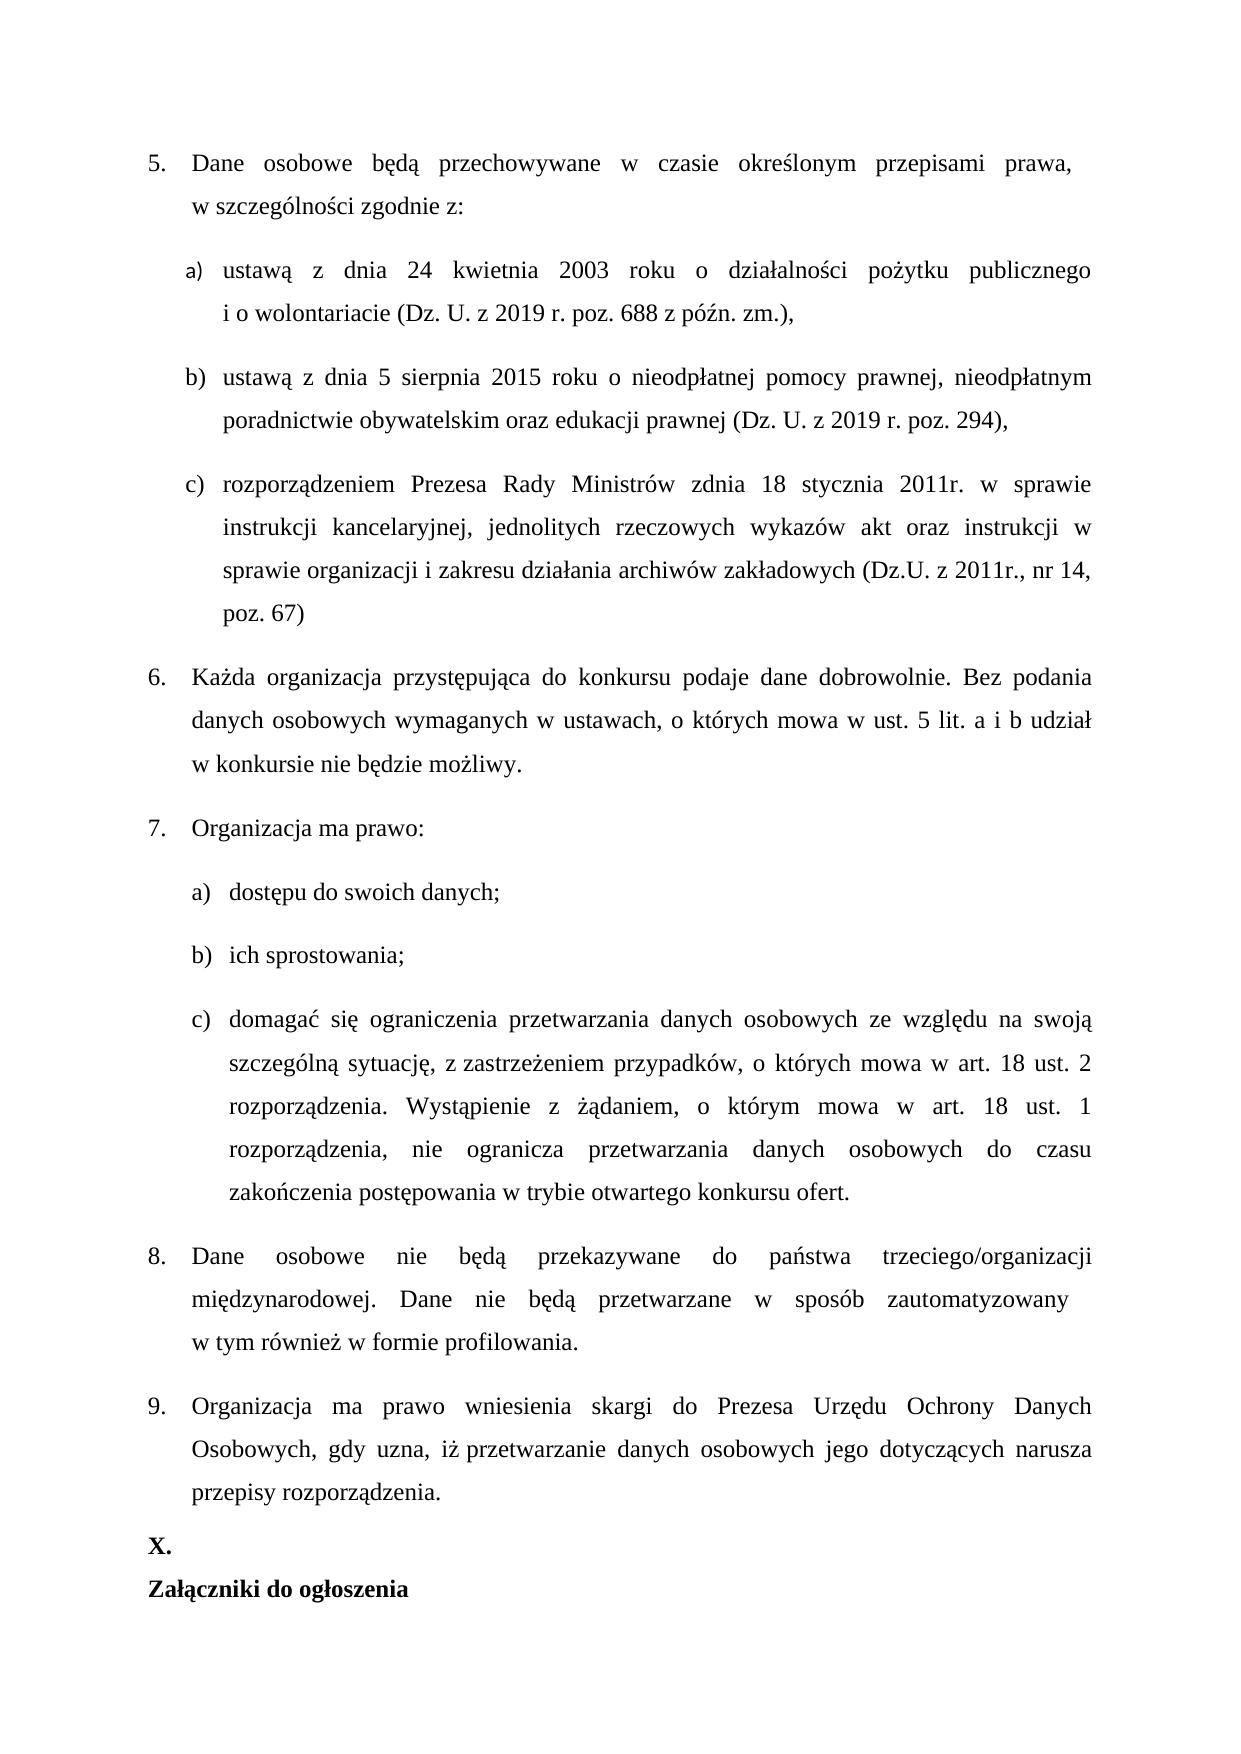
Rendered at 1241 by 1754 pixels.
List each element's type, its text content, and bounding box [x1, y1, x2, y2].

list Każda organizacja przystępująca do konkursu podaje dane dobrowolnie. Bez podania danych osobowych wymaganych w ustawach, o których mowa w ust. 5 lit. a i b udział w konkursie nie będzie możliwy. [148, 662, 1093, 777]
list ustawą z dnia 5 sierpnia 2015 roku o nieodpłatnej pomocy prawnej, nieodpłatnym poradnictwie obywatelskim oraz edukacji prawnej (Dz. U. z 2019 r. poz. 294), [185, 362, 1093, 434]
text Załączniki do ogłoszenia [148, 1574, 1093, 1603]
list ich sprostowania; [191, 941, 1093, 969]
list Dane osobowe będą przechowywane w czasie określonym przepisami prawa, w szczególności zgodnie z: [148, 148, 1093, 219]
list ustawą z dnia 24 kwietnia 2003 roku o działalności pożytku publicznego i o wolontariacie (Dz. U. z 2019 r. poz. 688 z późn. zm.), [185, 255, 1093, 327]
text X. [148, 1531, 1093, 1560]
list domagać się ograniczenia przetwarzania danych osobowych ze względu na swoją szczególną sytuację, z zastrzeżeniem przypadków, o których mowa w art. 18 ust. 2 rozporządzenia. Wystąpienie z żądaniem, o którym mowa w art. 18 ust. 1 rozporządzenia, nie ogranicza przetwarzania danych osobowych do czasu zakończenia postępowania w trybie otwartego konkursu ofert. [191, 1004, 1093, 1206]
list Organizacja ma prawo wniesienia skargi do Prezesa Urzędu Ochrony Danych Osobowych, gdy uzna, iż przetwarzanie danych osobowych jego dotyczących narusza przepisy rozporządzenia. [148, 1391, 1093, 1506]
list rozporządzeniem Prezesa Rady Ministrów zdnia 18 stycznia 2011r. w sprawie instrukcji kancelaryjnej, jednolitych rzeczowych wykazów akt oraz instrukcji w sprawie organizacji i zakresu działania archiwów zakładowych (Dz.U. z 2011r., nr 14, poz. 67) [185, 469, 1093, 627]
list Dane osobowe nie będą przekazywane do państwa trzeciego/organizacji międzynarodowej. Dane nie będą przetwarzane w sposób zautomatyzowany w tym również w formie profilowania. [148, 1241, 1093, 1356]
list dostępu do swoich danych; [191, 877, 1093, 905]
list Organizacja ma prawo: [148, 813, 1093, 841]
